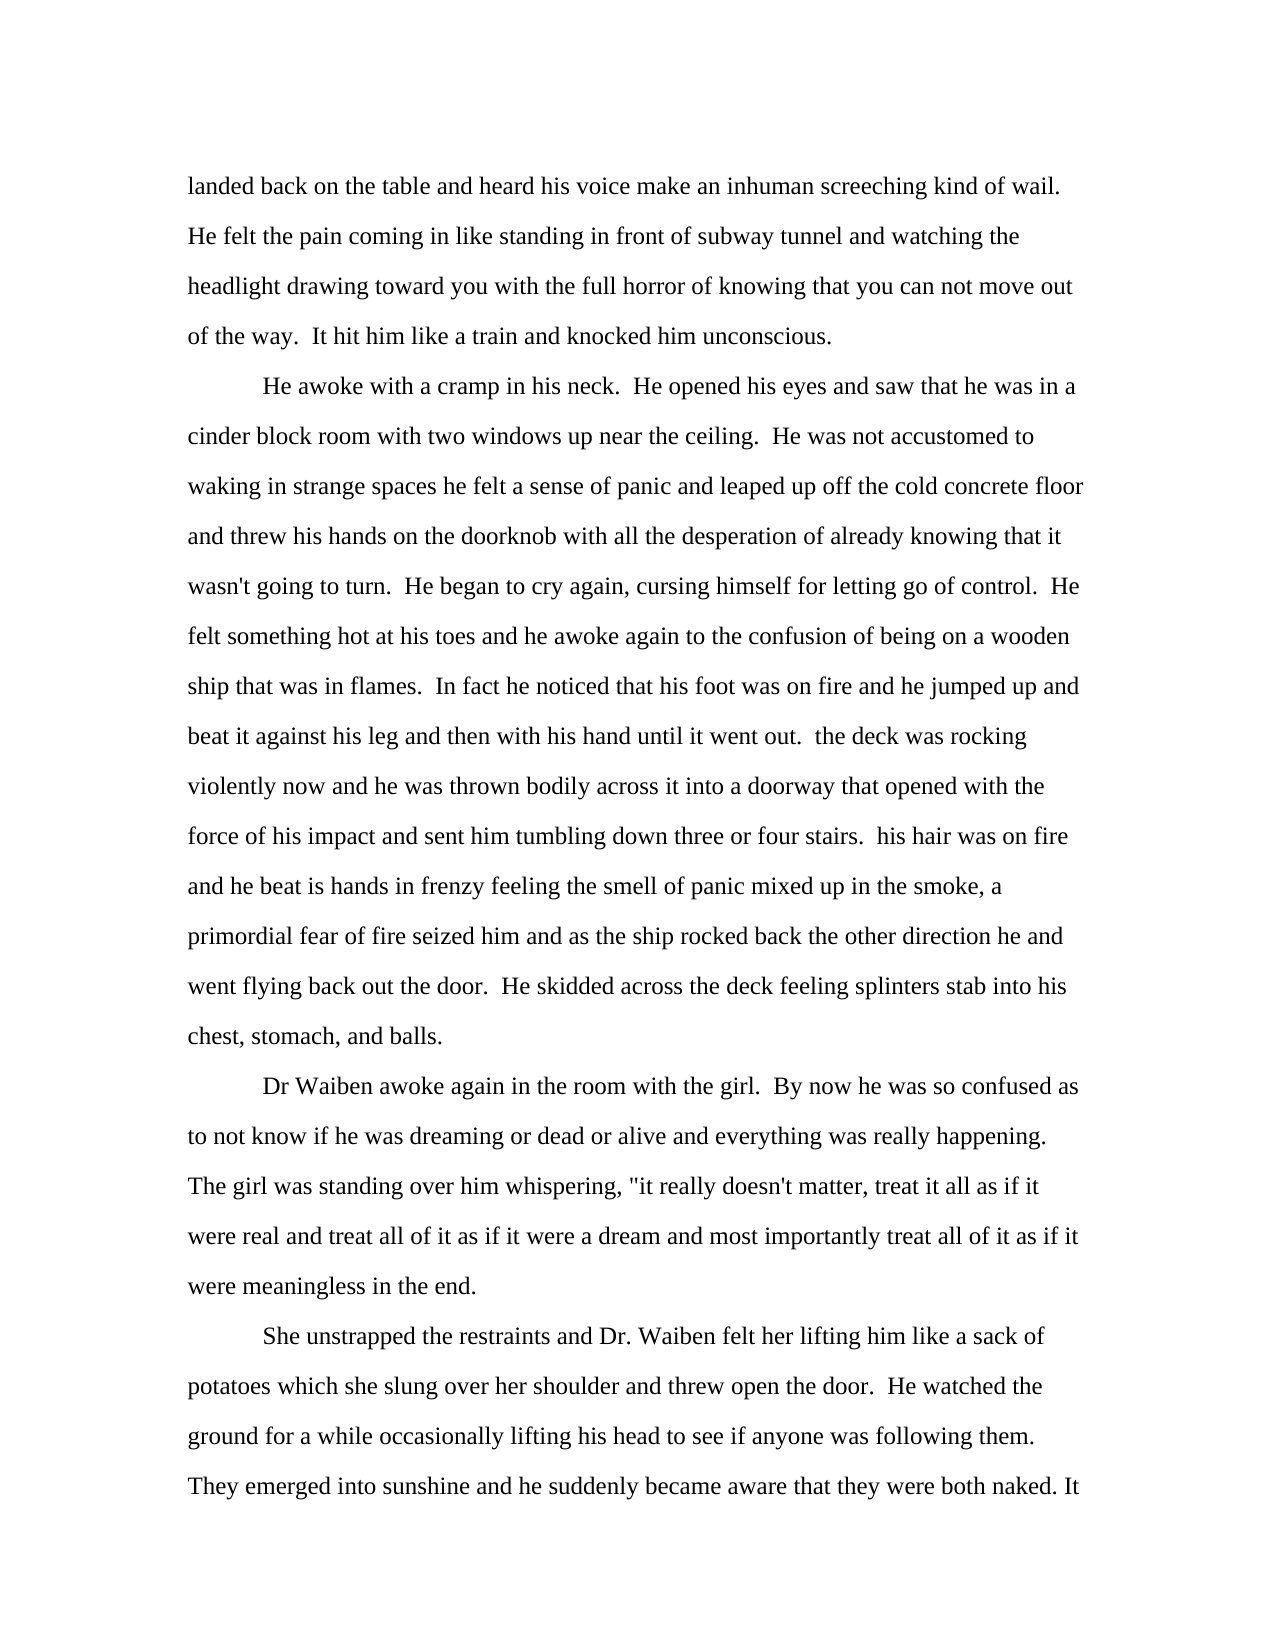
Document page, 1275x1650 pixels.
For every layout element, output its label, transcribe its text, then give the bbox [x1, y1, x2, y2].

text She unstrapped the restraints and Dr. Waiben felt her lifting him like a sack of potatoes which she slung over her shoulder and threw open the door. He watched the ground for a while occasionally lifting his head to see if anyone was following them. They emerged into sunshine and he suddenly became aware that they were both naked. It [187, 1300, 1087, 1500]
text landed back on the table and heard his voice make an inhuman screeching kind of wail. He felt the pain coming in like standing in front of subway tunnel and watching the headlight drawing toward you with the full horror of knowing that you can not move out of the way. It hit him like a train and knocked him unconscious. [187, 150, 1087, 350]
text Dr Waiben awoke again in the room with the girl. By now he was so confused as to not know if he was dreaming or dead or alive and everything was really happening. The girl was standing over him whispering, "it really doesn't matter, treat it all as if it were real and treat all of it as if it were a dream and most importantly treat all of it as if it were meaningless in the end. [187, 1050, 1087, 1300]
text He awoke with a cramp in his neck. He opened his eyes and saw that he was in a cinder block room with two windows up near the ceiling. He was not accustomed to waking in strange spaces he felt a sense of panic and leaped up off the cold concrete floor and threw his hands on the doorknob with all the desperation of already knowing that it wasn't going to turn. He began to cry again, cursing himself for letting go of control. He felt something hot at his toes and he awoke again to the confusion of being on a wooden ship that was in flames. In fact he noticed that his foot was on fire and he jumped up and beat it against his leg and then with his hand until it went out. the deck was rocking violently now and he was thrown bodily across it into a doorway that opened with the force of his impact and sent him tumbling down three or four stairs. his hair was on fire and he beat is hands in frenzy feeling the smell of panic mixed up in the smoke, a primordial fear of fire seized him and as the ship rocked back the other direction he and went flying back out the door. He skidded across the deck feeling splinters stab into his chest, stomach, and balls. [187, 350, 1087, 1050]
